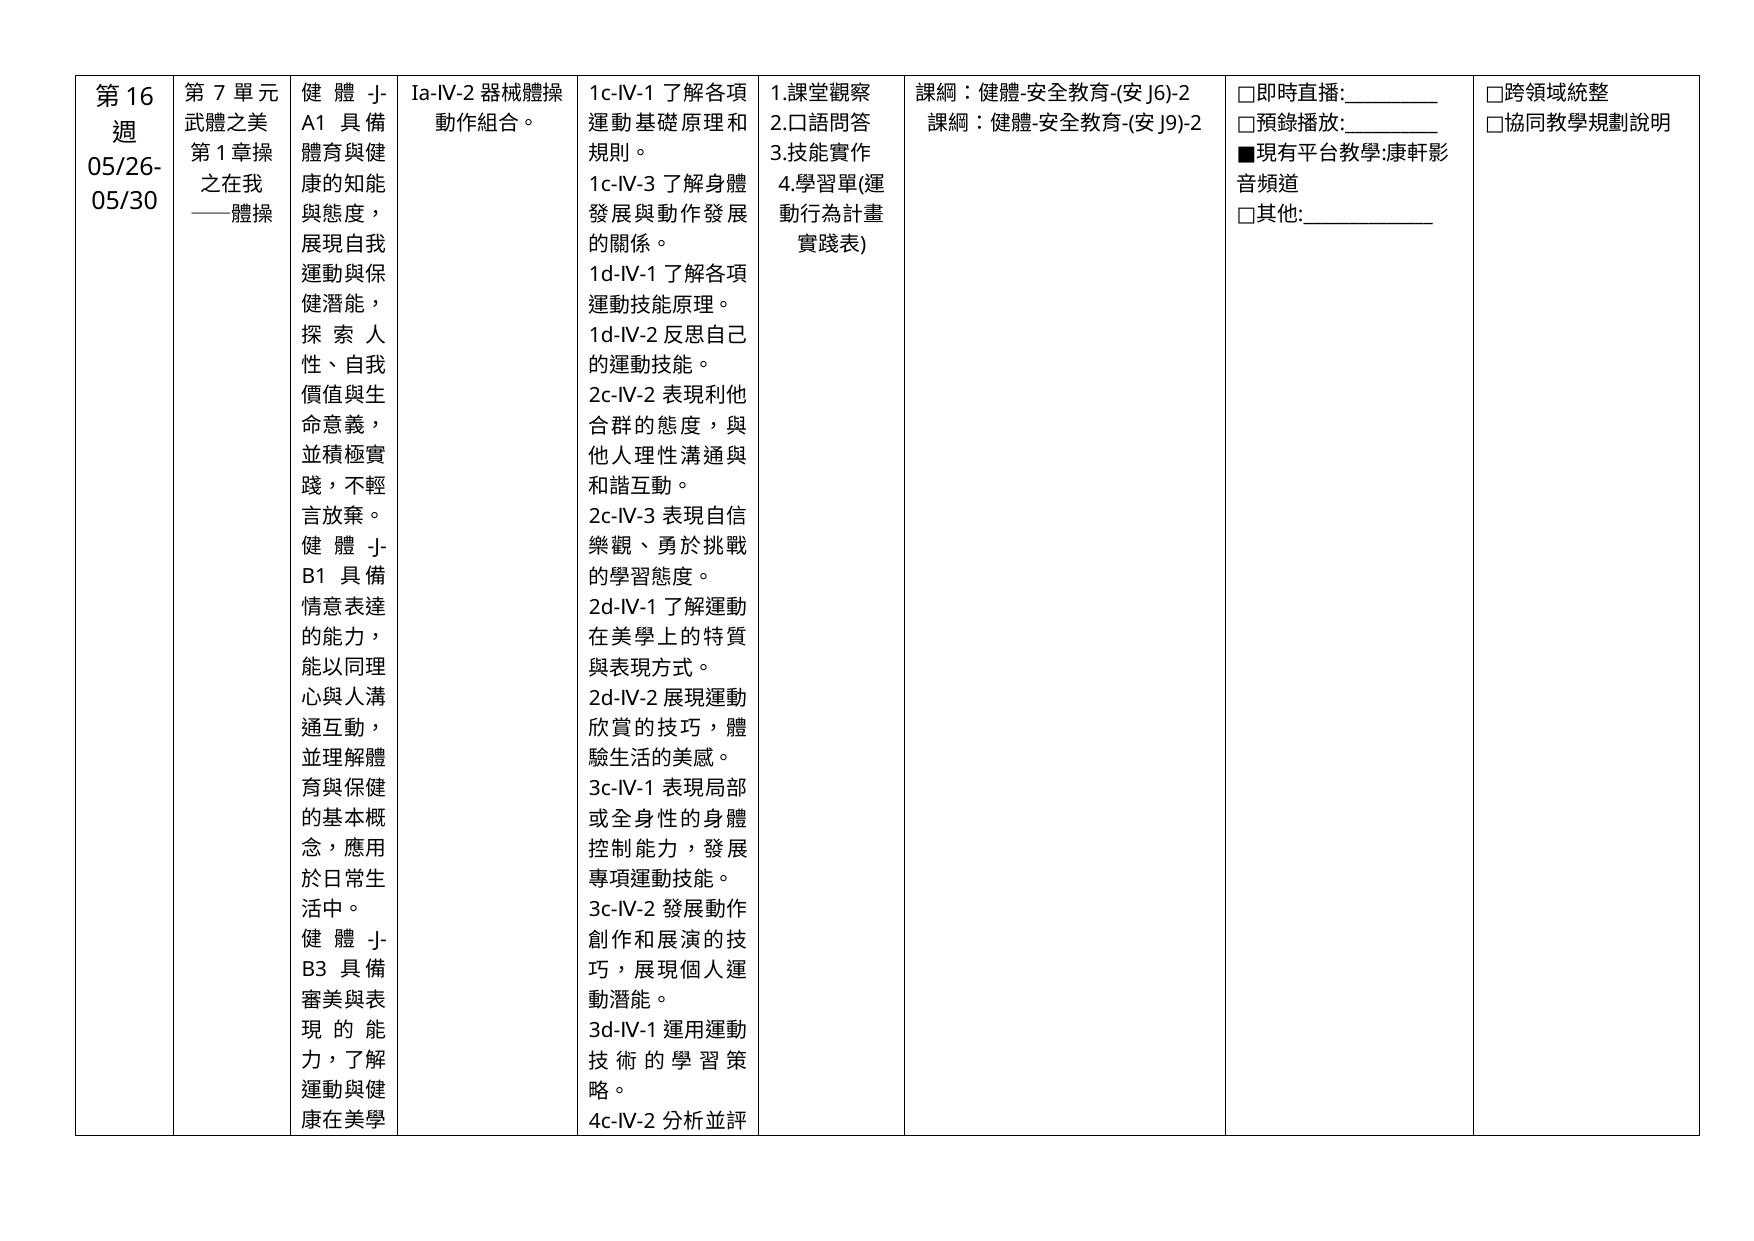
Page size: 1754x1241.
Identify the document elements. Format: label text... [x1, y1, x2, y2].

table_cell 第16週 05/26-05/30 [76, 76, 173, 1134]
table_cell 健體-J-A1 具備體育與健康的知能與態度，展現自我運動與保健潛能，探索人性、自我價值與生命意義，並積極實踐，不輕言放棄。 健體-J-B1 具備情意表達的能力，能以同理心與人溝通互動，並理解體育與保健的基本概念，應用於日常生活中。 健體-J-B3 具備審美與表現的能力，了解運動與健康在美學 [291, 76, 397, 1134]
table_cell □即時直播:__________ □預錄播放:__________ ■現有平台教學:康軒影音頻道 □其他:______________ [1226, 76, 1473, 1134]
table_cell □跨領域統整 □協同教學規劃說明 [1474, 76, 1699, 1134]
table_cell 課綱：健體-安全教育-(安J6)-2 課綱：健體-安全教育-(安J9)-2 [905, 76, 1225, 1134]
table_cell 第7單元武體之美 第1章操之在我——體操 [174, 76, 290, 1134]
table_cell Ia-Ⅳ-2 器械體操動作組合。 [398, 76, 577, 1134]
table_cell 1c-Ⅳ-1 了解各項運動基礎原理和規則。 1c-Ⅳ-3 了解身體發展與動作發展的關係。 1d-Ⅳ-1 了解各項運動技能原理。 1d-Ⅳ-2 反思自己的運動技能。 2c-Ⅳ-2 表現利他合群的態度，與他人理性溝通與和諧互動。 2c-Ⅳ-3 表現自信樂觀、勇於挑戰的學習態度。 2d-Ⅳ-1 了解運動在美學上的特質與表現方式。 2d-Ⅳ-2 展現運動欣賞的技巧，體驗生活的美感。 3c-Ⅳ-1 表現局部或全身性的身體控制能力，發展專項運動技能。 3c-Ⅳ-2 發展動作創作和展演的技巧，展現個人運動潛能。 3d-Ⅳ-1 運用運動技術的學習策略。 4c-Ⅳ-2 分析並評 [578, 76, 758, 1134]
table_cell 1.課堂觀察 2.口語問答 3.技能實作 4.學習單(運動行為計畫實踐表) [759, 76, 904, 1134]
